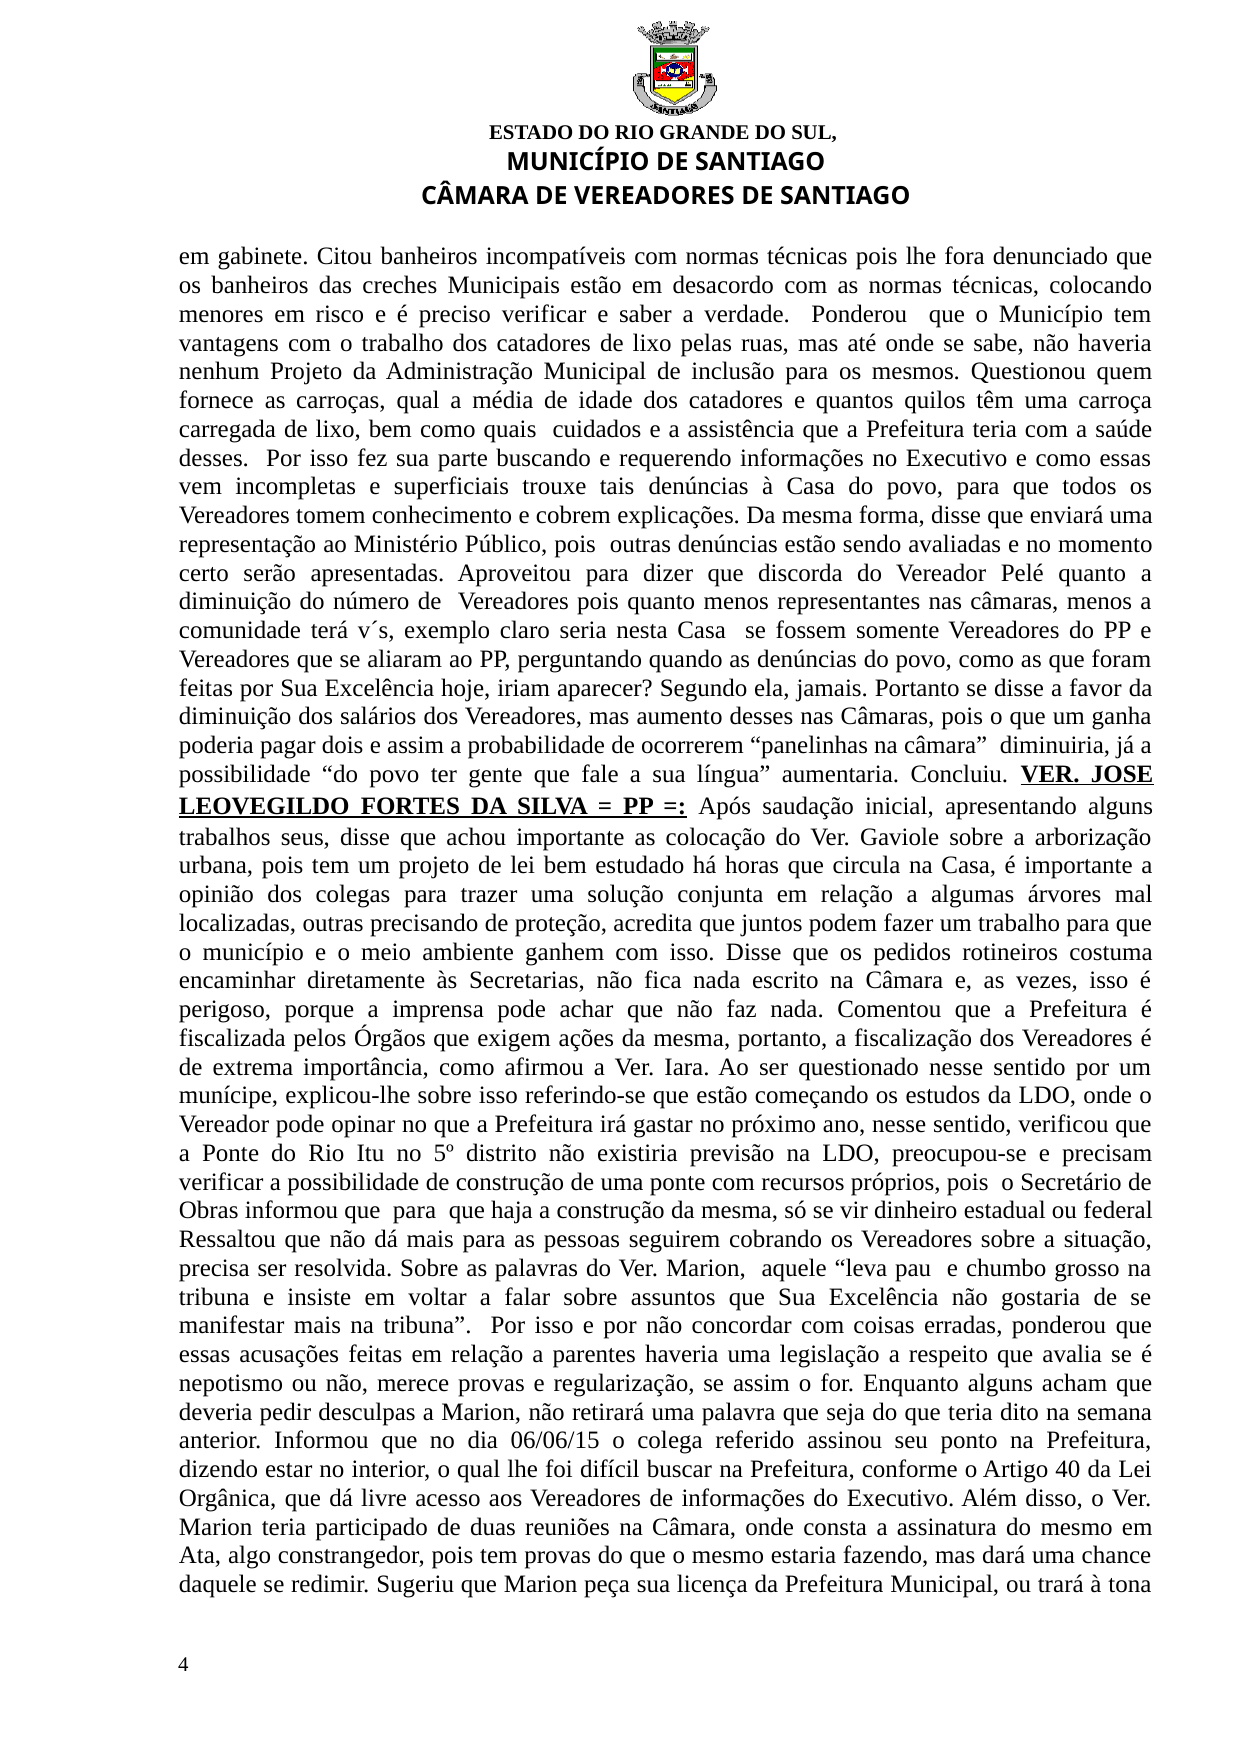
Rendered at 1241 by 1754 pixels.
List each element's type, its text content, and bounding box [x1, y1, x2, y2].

list em gabinete. Citou banheiros incompatíveis com normas técnicas pois lhe fora denunciado que os banheiros das creches Municipais estão em desacordo com as normas técnicas, colocando menores em risco e é preciso verificar e saber a verdade. Ponderou que o Município tem vantagens com o trabalho dos catadores de lixo pelas ruas, mas até onde se sabe, não haveria nenhum Projeto da Administração Municipal de inclusão para os mesmos. Questionou quem fornece as carroças, qual a média de idade dos catadores e quantos quilos têm uma carroça carregada de lixo, bem como quais cuidados e a assistência que a Prefeitura teria com a saúde desses. Por isso fez sua parte buscando e requerendo informações no Executivo e como essas vem incompletas e superficiais trouxe tais denúncias à Casa do povo, para que todos os Vereadores tomem conhecimento e cobrem explicações. Da mesma forma, disse que enviará uma representação ao Ministério Público, pois outras denúncias estão sendo avaliadas e no momento certo serão apresentadas. Aproveitou para dizer que discorda do Vereador Pelé quanto a diminuição do número de Vereadores pois quanto menos representantes nas câmaras, menos a comunidade terá v´s, exemplo claro seria nesta Casa se fossem somente Vereadores do PP e Vereadores que se aliaram ao PP, perguntando quando as denúncias do povo, como as que foram feitas por Sua Excelência hoje, iriam aparecer? Segundo ela, jamais. Portanto se disse a favor da diminuição dos salários dos Vereadores, mas aumento desses nas Câmaras, pois o que um ganha poderia pagar dois e assim a probabilidade de ocorrerem “panelinhas na câmara” diminuiria, já a possibilidade “do povo ter gente que fale a sua língua” aumentaria. Concluiu. VER. JOSE LEOVEGILDO FORTES DA SILVA = PP =: Após saudação inicial, apresentando alguns trabalhos seus, disse que achou importante as colocação do Ver. Gaviole sobre a arborização urbana, pois tem um projeto de lei bem estudado há horas que circula na Casa, é importante a opinião dos colegas para trazer uma solução conjunta em relação a algumas árvores mal localizadas, outras precisando de proteção, acredita que juntos podem fazer um trabalho para que o município e o meio ambiente ganhem com isso. Disse que os pedidos rotineiros costuma encaminhar diretamente às Secretarias, não fica nada escrito na Câmara e, as vezes, isso é perigoso, porque a imprensa pode achar que não faz nada. Comentou que a Prefeitura é fiscalizada pelos Órgãos que exigem ações da mesma, portanto, a fiscalização dos Vereadores é de extrema importância, como afirmou a Ver. Iara. Ao ser questionado nesse sentido por um munícipe, explicou-lhe sobre isso referindo-se que estão começando os estudos da LDO, onde o Vereador pode opinar no que a Prefeitura irá gastar no próximo ano, nesse sentido, verificou que a Ponte do Rio Itu no 5º distrito não existiria previsão na LDO, preocupou-se e precisam verificar a possibilidade de construção de uma ponte com recursos próprios, pois o Secretário de Obras informou que para que haja a construção da mesma, só se vir dinheiro estadual ou federal Ressaltou que não dá mais para as pessoas seguirem cobrando os Vereadores sobre a situação, precisa ser resolvida. Sobre as palavras do Ver. Marion, aquele “leva pau e chumbo grosso na tribuna e insiste em voltar a falar sobre assuntos que Sua Excelência não gostaria de se manifestar mais na tribuna”. Por isso e por não concordar com coisas erradas, ponderou que essas acusações feitas em relação a parentes haveria uma legislação a respeito que avalia se é nepotismo ou não, merece provas e regularização, se assim o for. Enquanto alguns acham que deveria pedir desculpas a Marion, não retirará uma palavra que seja do que teria dito na semana anterior. Informou que no dia 06/06/15 o colega referido assinou seu ponto na Prefeitura, dizendo estar no interior, o qual lhe foi difícil buscar na Prefeitura, conforme o Artigo 40 da Lei Orgânica, que dá livre acesso aos Vereadores de informações do Executivo. Além disso, o Ver. Marion teria participado de duas reuniões na Câmara, onde consta a assinatura do mesmo em Ata, algo constrangedor, pois tem provas do que o mesmo estaria fazendo, mas dará uma chance daquele se redimir. Sugeriu que Marion peça sua licença da Prefeitura Municipal, ou trará à tona [141, 241, 1153, 1598]
